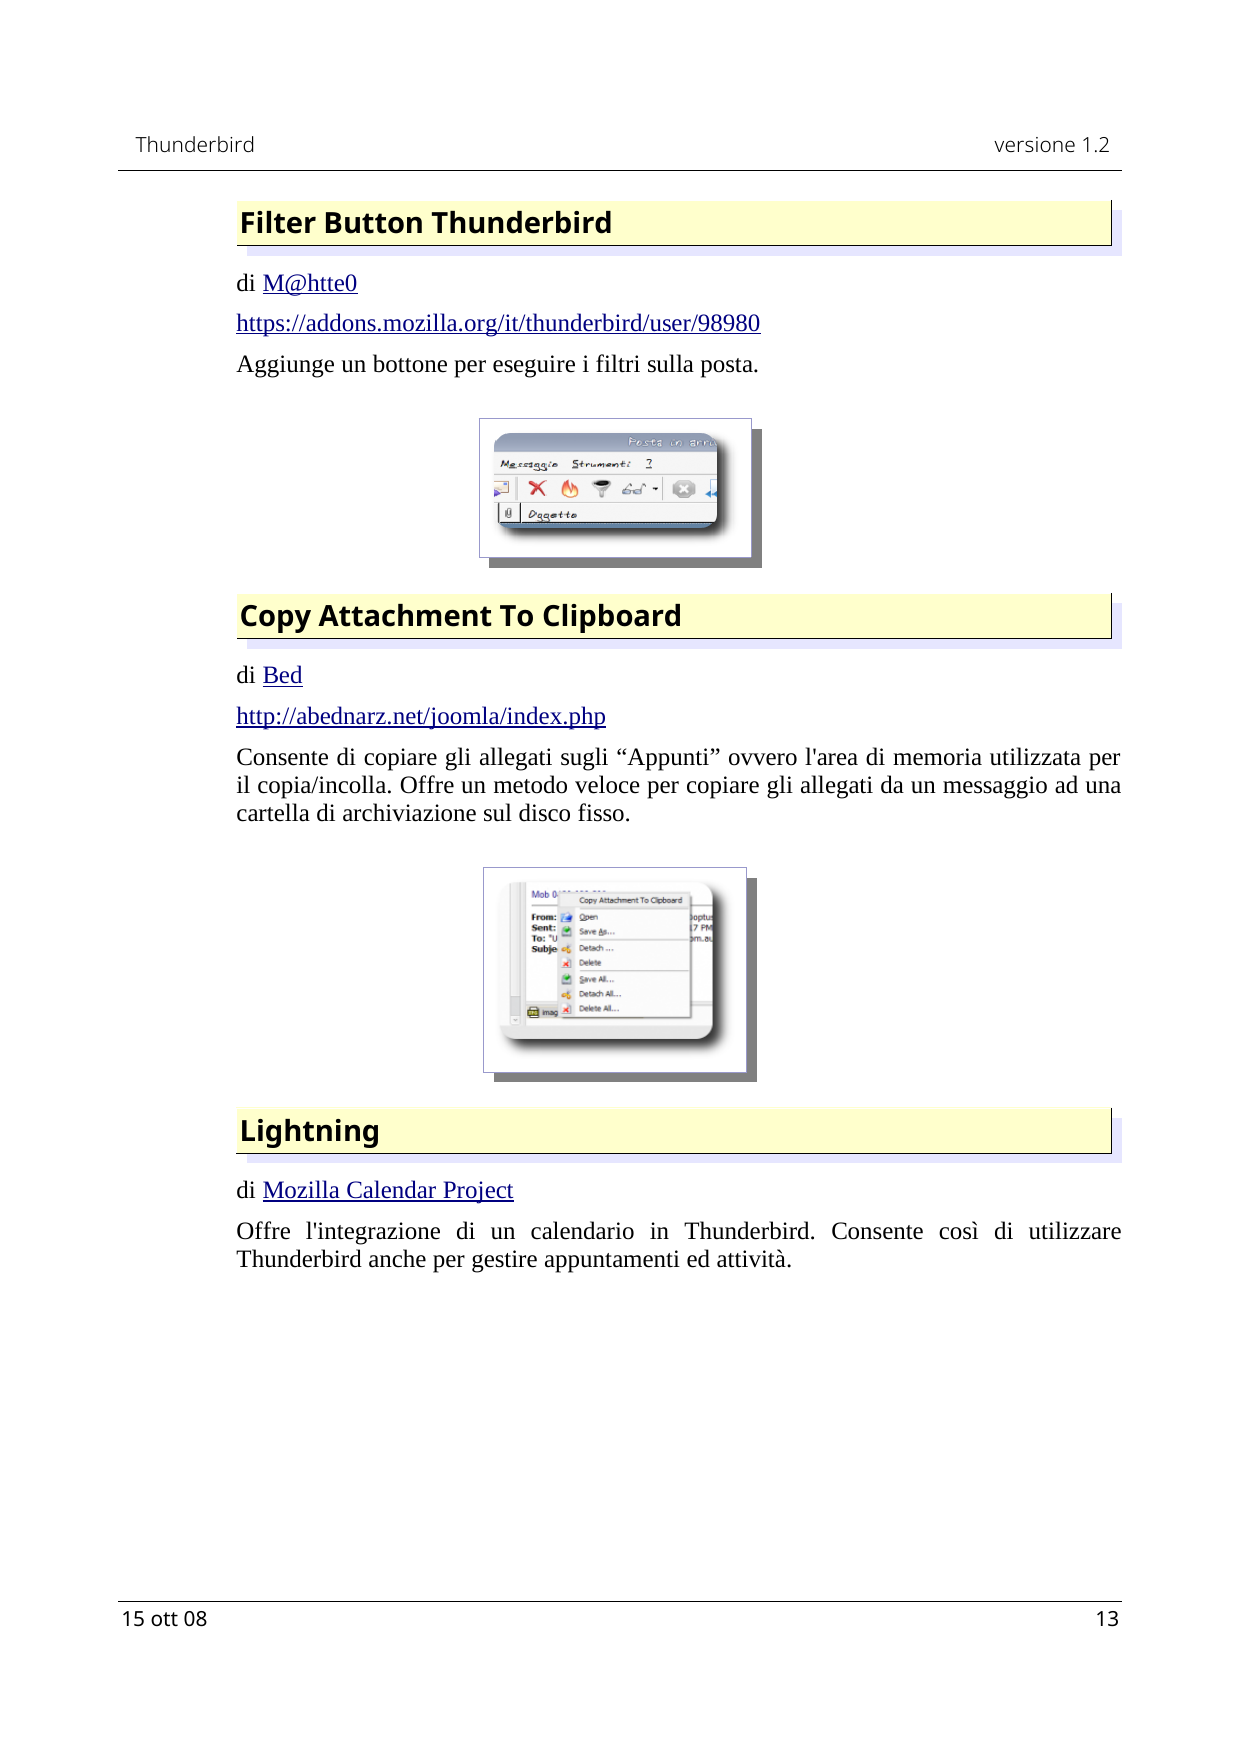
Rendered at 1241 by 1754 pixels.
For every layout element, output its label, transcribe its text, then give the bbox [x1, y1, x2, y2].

text https://addons.mozilla.org/it/thunderbird/user/98980 [236, 309, 1122, 337]
picture [492, 876, 738, 1063]
text di Mozilla Calendar Project [236, 1176, 1122, 1204]
subtitle Copy Attachment To Clipboard [237, 594, 1111, 638]
text Offre l'integrazione di un calendario in Thunderbird. Consente così di utilizzare Thunderbird anche per gestire appuntamenti ed attività. [236, 1217, 1122, 1273]
text di M@htte0 [236, 268, 1122, 296]
text http://abednarz.net/joomla/index.php [236, 702, 1122, 730]
text di Bed [236, 661, 1122, 689]
text Consente di copiare gli allegati sugli “Appunti” ovvero l'area di memoria utilizzata per il copia/incolla. Offre un metodo veloce per copiare gli allegati da un messaggio ad una cartella di archiviazione sul disco fisso. [236, 742, 1122, 827]
subtitle Filter Button Thunderbird [237, 201, 1111, 245]
subtitle Lightning [237, 1109, 1111, 1153]
text Aggiunge un bottone per eseguire i filtri sulla posta. [236, 349, 1122, 377]
picture [487, 427, 743, 549]
